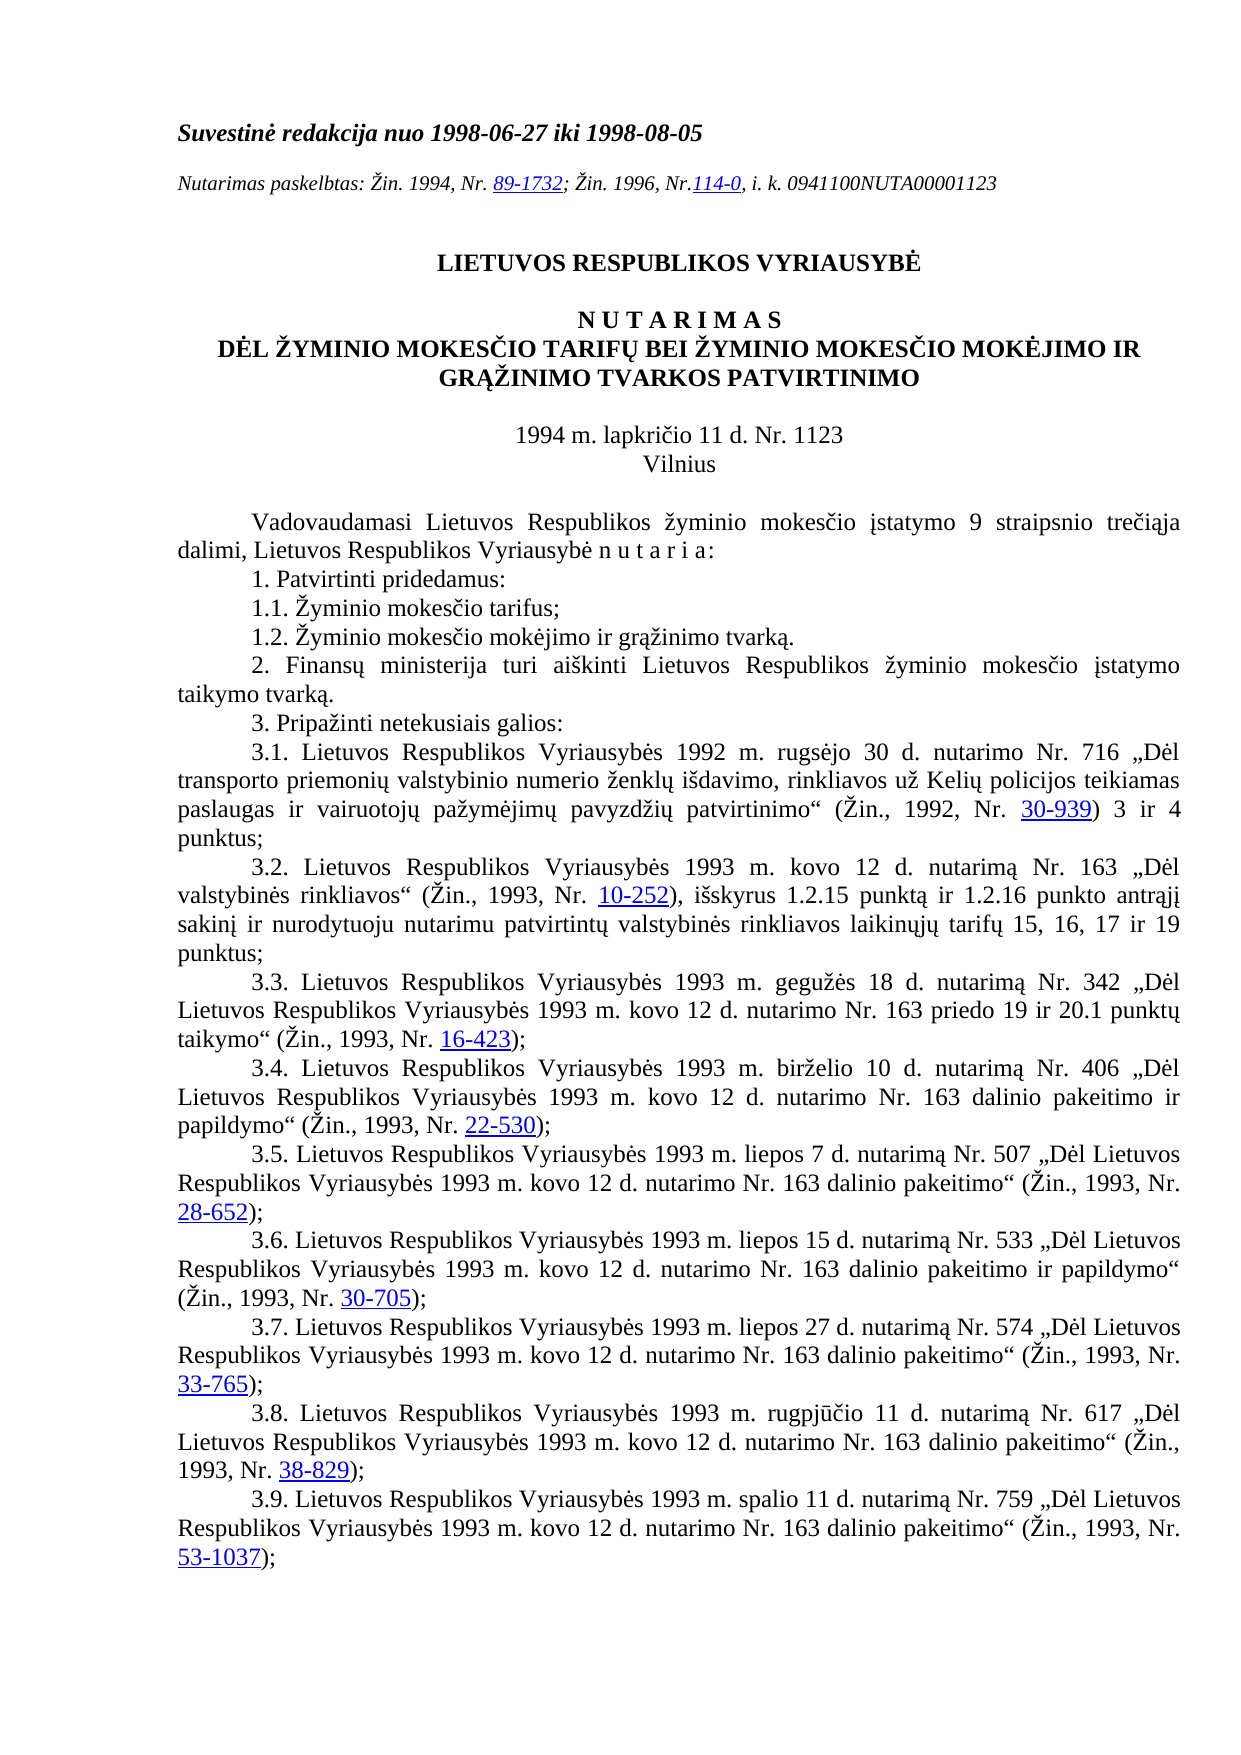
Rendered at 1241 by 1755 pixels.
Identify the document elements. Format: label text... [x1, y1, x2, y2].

text 3.2. Lietuvos Respublikos Vyriausybės 1993 m. kovo 12 d. nutarimą Nr. 163 „Dėl valstybinės rinkliavos“ (Žin., 1993, Nr. 10-252), išskyrus 1.2.15 punktą ir 1.2.16 punkto antrąjį sakinį ir nurodytuoju nutarimu patvirtintų valstybinės rinkliavos laikinųjų tarifų 15, 16, 17 ir 19 punktus; [177, 852, 1181, 967]
text 3. Pripažinti netekusiais galios: [177, 708, 1181, 737]
text 1.2. Žyminio mokesčio mokėjimo ir grąžinimo tvarką. [177, 622, 1181, 650]
text 3.3. Lietuvos Respublikos Vyriausybės 1993 m. gegužės 18 d. nutarimą Nr. 342 „Dėl Lietuvos Respublikos Vyriausybės 1993 m. kovo 12 d. nutarimo Nr. 163 priedo 19 ir 20.1 punktų taikymo“ (Žin., 1993, Nr. 16-423); [177, 967, 1181, 1053]
text 3.1. Lietuvos Respublikos Vyriausybės 1992 m. rugsėjo 30 d. nutarimo Nr. 716 „Dėl transporto priemonių valstybinio numerio ženklų išdavimo, rinkliavos už Kelių policijos teikiamas paslaugas ir vairuotojų pažymėjimų pavyzdžių patvirtinimo“ (Žin., 1992, Nr. 30-939) 3 ir 4 punktus; [177, 737, 1181, 852]
text 3.9. Lietuvos Respublikos Vyriausybės 1993 m. spalio 11 d. nutarimą Nr. 759 „Dėl Lietuvos Respublikos Vyriausybės 1993 m. kovo 12 d. nutarimo Nr. 163 dalinio pakeitimo“ (Žin., 1993, Nr. 53-1037); [177, 1484, 1181, 1570]
text 1. Patvirtinti pridedamus: [177, 564, 1181, 593]
text Vadovaudamasi Lietuvos Respublikos žyminio mokesčio įstatymo 9 straipsnio trečiąja dalimi, Lietuvos Respublikos Vyriausybė nutaria: [177, 507, 1181, 564]
text DĖL ŽYMINIO MOKESČIO TARIFŲ BEI ŽYMINIO MOKESČIO MOKĖJIMO IR GRĄŽINIMO TVARKOS PATVIRTINIMO [177, 334, 1181, 392]
text 1994 m. lapkričio 11 d. Nr. 1123 [177, 420, 1181, 449]
text 2. Finansų ministerija turi aiškinti Lietuvos Respublikos žyminio mokesčio įstatymo taikymo tvarką. [177, 650, 1181, 708]
text 1.1. Žyminio mokesčio tarifus; [177, 593, 1181, 622]
text 3.4. Lietuvos Respublikos Vyriausybės 1993 m. birželio 10 d. nutarimą Nr. 406 „Dėl Lietuvos Respublikos Vyriausybės 1993 m. kovo 12 d. nutarimo Nr. 163 dalinio pakeitimo ir papildymo“ (Žin., 1993, Nr. 22-530); [177, 1053, 1181, 1139]
text LIETUVOS RESPUBLIKOS VYRIAUSYBĖ [177, 248, 1181, 277]
text Suvestinė redakcija nuo 1998-06-27 iki 1998-08-05 [177, 118, 1181, 147]
text N U T A R I M A S [177, 305, 1181, 334]
text Vilnius [177, 449, 1181, 478]
text 3.5. Lietuvos Respublikos Vyriausybės 1993 m. liepos 7 d. nutarimą Nr. 507 „Dėl Lietuvos Respublikos Vyriausybės 1993 m. kovo 12 d. nutarimo Nr. 163 dalinio pakeitimo“ (Žin., 1993, Nr. 28-652); [177, 1139, 1181, 1225]
text 3.6. Lietuvos Respublikos Vyriausybės 1993 m. liepos 15 d. nutarimą Nr. 533 „Dėl Lietuvos Respublikos Vyriausybės 1993 m. kovo 12 d. nutarimo Nr. 163 dalinio pakeitimo ir papildymo“ (Žin., 1993, Nr. 30-705); [177, 1225, 1181, 1312]
text 3.7. Lietuvos Respublikos Vyriausybės 1993 m. liepos 27 d. nutarimą Nr. 574 „Dėl Lietuvos Respublikos Vyriausybės 1993 m. kovo 12 d. nutarimo Nr. 163 dalinio pakeitimo“ (Žin., 1993, Nr. 33-765); [177, 1312, 1181, 1398]
text Nutarimas paskelbtas: Žin. 1994, Nr. 89-1732; Žin. 1996, Nr.114-0, i. k. 0941100NUTA00001123 [177, 171, 1181, 195]
text 3.8. Lietuvos Respublikos Vyriausybės 1993 m. rugpjūčio 11 d. nutarimą Nr. 617 „Dėl Lietuvos Respublikos Vyriausybės 1993 m. kovo 12 d. nutarimo Nr. 163 dalinio pakeitimo“ (Žin., 1993, Nr. 38-829); [177, 1398, 1181, 1484]
